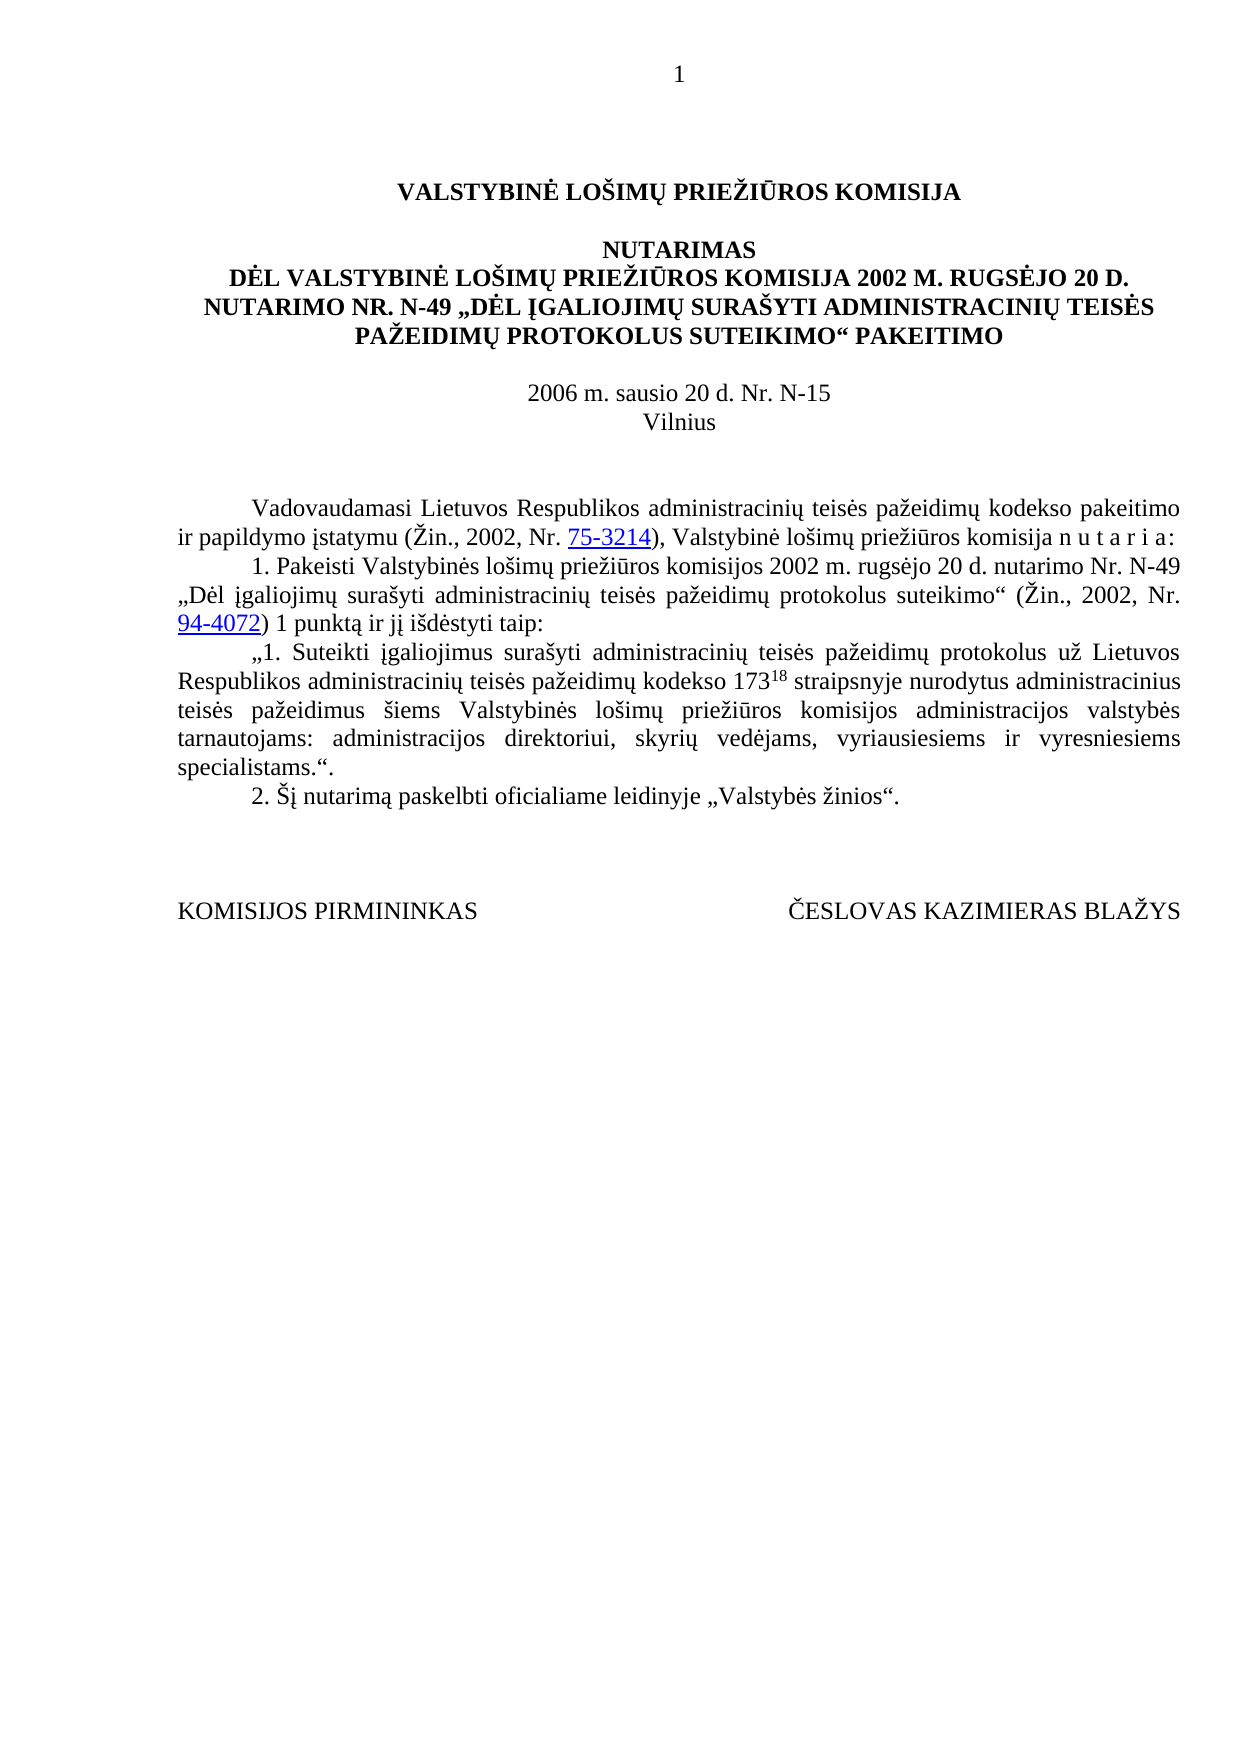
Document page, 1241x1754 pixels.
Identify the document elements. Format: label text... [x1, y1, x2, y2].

text Vadovaudamasi Lietuvos Respublikos administracinių teisės pažeidimų kodekso pakeitimo ir papildymo įstatymu (Žin., 2002, Nr. 75-3214), Valstybinė lošimų priežiūros komisija nutaria: [177, 493, 1181, 551]
text 2. Šį nutarimą paskelbti oficialiame leidinyje „Valstybės žinios“. [177, 781, 1181, 810]
text „1. Suteikti įgaliojimus surašyti administracinių teisės pažeidimų protokolus už Lietuvos Respublikos administracinių teisės pažeidimų kodekso 17318 straipsnyje nurodytus administracinius teisės pažeidimus šiems Valstybinės lošimų priežiūros komisijos administracijos valstybės tarnautojams: administracijos direktoriui, skyrių vedėjams, vyriausiesiems ir vyresniesiems specialistams.“. [177, 637, 1181, 781]
text NUTARIMAS [177, 235, 1181, 263]
text 2006 m. sausio 20 d. Nr. N-15 [177, 378, 1181, 407]
text VALSTYBINĖ LOŠIMŲ PRIEŽIŪROS KOMISIJA [177, 177, 1181, 206]
text KOMISIJOS PIRMININKAS ČESLOVAS KAZIMIERAS BLAŽYS [177, 896, 1181, 925]
text DĖL VALSTYBINĖ LOŠIMŲ PRIEŽIŪROS KOMISIJA 2002 M. RUGSĖJO 20 D. NUTARIMO NR. N-49 „DĖL ĮGALIOJIMŲ SURAŠYTI ADMINISTRACINIŲ TEISĖS PAŽEIDIMŲ PROTOKOLUS SUTEIKIMO“ PAKEITIMO [177, 263, 1181, 350]
text 1. Pakeisti Valstybinės lošimų priežiūros komisijos 2002 m. rugsėjo 20 d. nutarimo Nr. N-49 „Dėl įgaliojimų surašyti administracinių teisės pažeidimų protokolus suteikimo“ (Žin., 2002, Nr. 94-4072) 1 punktą ir jį išdėstyti taip: [177, 551, 1181, 637]
text Vilnius [177, 407, 1181, 436]
